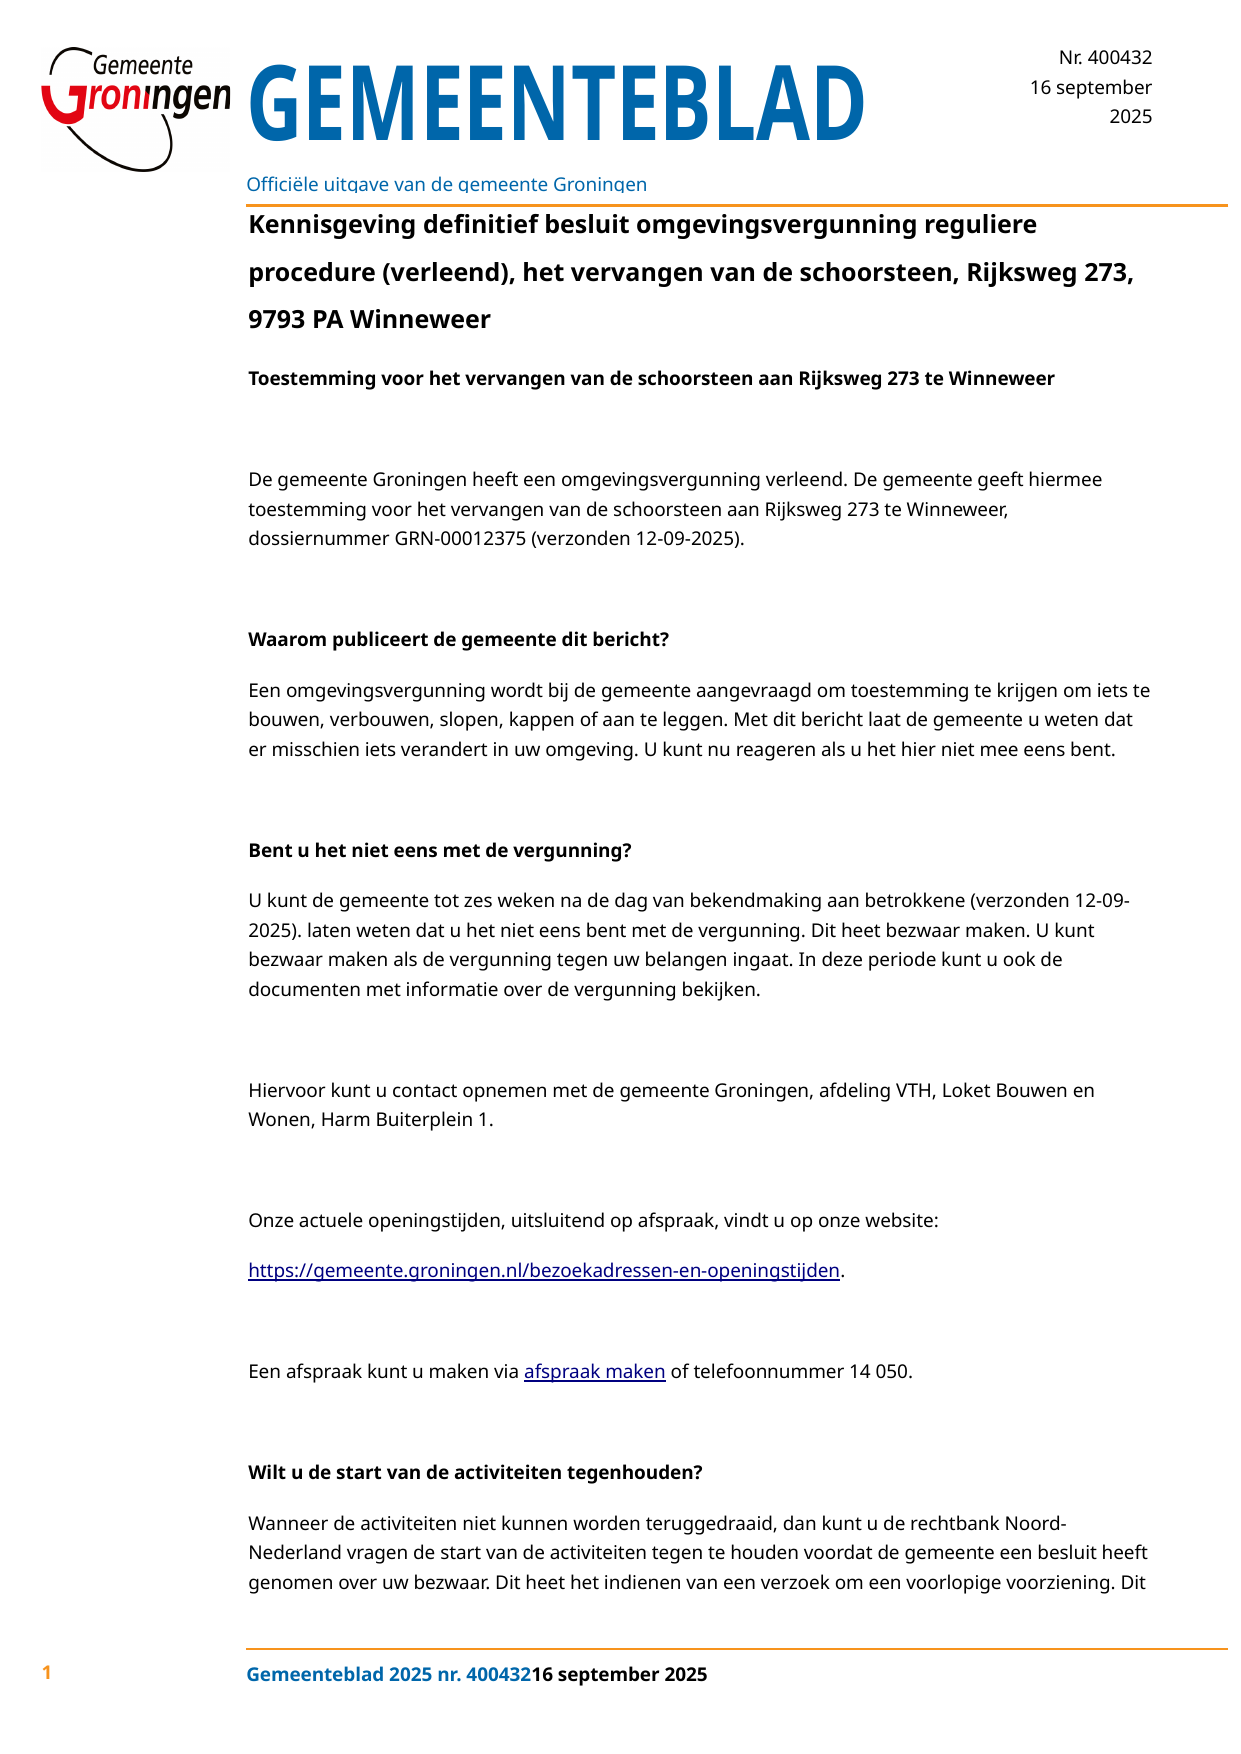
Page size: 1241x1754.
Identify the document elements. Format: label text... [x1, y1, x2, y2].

text U kunt de gemeente tot zes weken na de dag van bekendmaking aan betrokkene (verzonden 12-09-2025). laten weten dat u het niet eens bent met de vergunning. Dit heet bezwaar maken. U kunt bezwaar maken als de vergunning tegen uw belangen ingaat. In deze periode kunt u ook de documenten met informatie over de vergunning bekijken. [248, 887, 1152, 1002]
text Onze actuele openingstijden, uitsluitend op afspraak, vindt u op onze website: [248, 1207, 1152, 1233]
text Hiervoor kunt u contact opnemen met de gemeente Groningen, afdeling VTH, Loket Bouwen en Wonen, Harm Buiterplein 1. [248, 1077, 1152, 1132]
text Waarom publiceert de gemeente dit bericht? [248, 626, 1152, 652]
picture [41, 47, 231, 172]
text Wilt u de start van de activiteiten tegenhouden? [248, 1459, 1152, 1485]
text Een omgevingsvergunning wordt bij de gemeente aangevraagd om toestemming te krijgen om iets te bouwen, verbouwen, slopen, kappen of aan te leggen. Met dit bericht laat de gemeente u weten dat er misschien iets verandert in uw omgeving. U kunt nu reageren als u het hier niet mee eens bent. [248, 677, 1152, 762]
text Een afspraak kunt u maken via afspraak maken of telefoonnummer 14 050. [248, 1358, 1152, 1384]
text https://gemeente.groningen.nl/bezoekadressen-en-openingstijden. [248, 1258, 1152, 1283]
text Wanneer de activiteiten niet kunnen worden teruggedraaid, dan kunt u de rechtbank Noord-Nederland vragen de start van de activiteiten tegen te houden voordat de gemeente een besluit heeft genomen over uw bezwaar. Dit heet het indienen van een verzoek om een voorlopige voorziening. Dit [248, 1510, 1152, 1594]
text Toestemming voor het vervangen van de schoorsteen aan Rijksweg 273 te Winneweer [248, 366, 1152, 391]
text Bent u het niet eens met de vergunning? [248, 837, 1152, 862]
text De gemeente Groningen heeft een omgevingsvergunning verleend. De gemeente geeft hiermee toestemming voor het vervangen van de schoorsteen aan Rijksweg 273 te Winneweer, dossiernummer GRN-00012375 (verzonden 12-09-2025). [248, 466, 1152, 551]
text Kennisgeving definitief besluit omgevingsvergunning reguliere procedure (verleend), het vervangen van de schoorsteen, Rijksweg 273, 9793 PA Winneweer [248, 207, 1152, 336]
